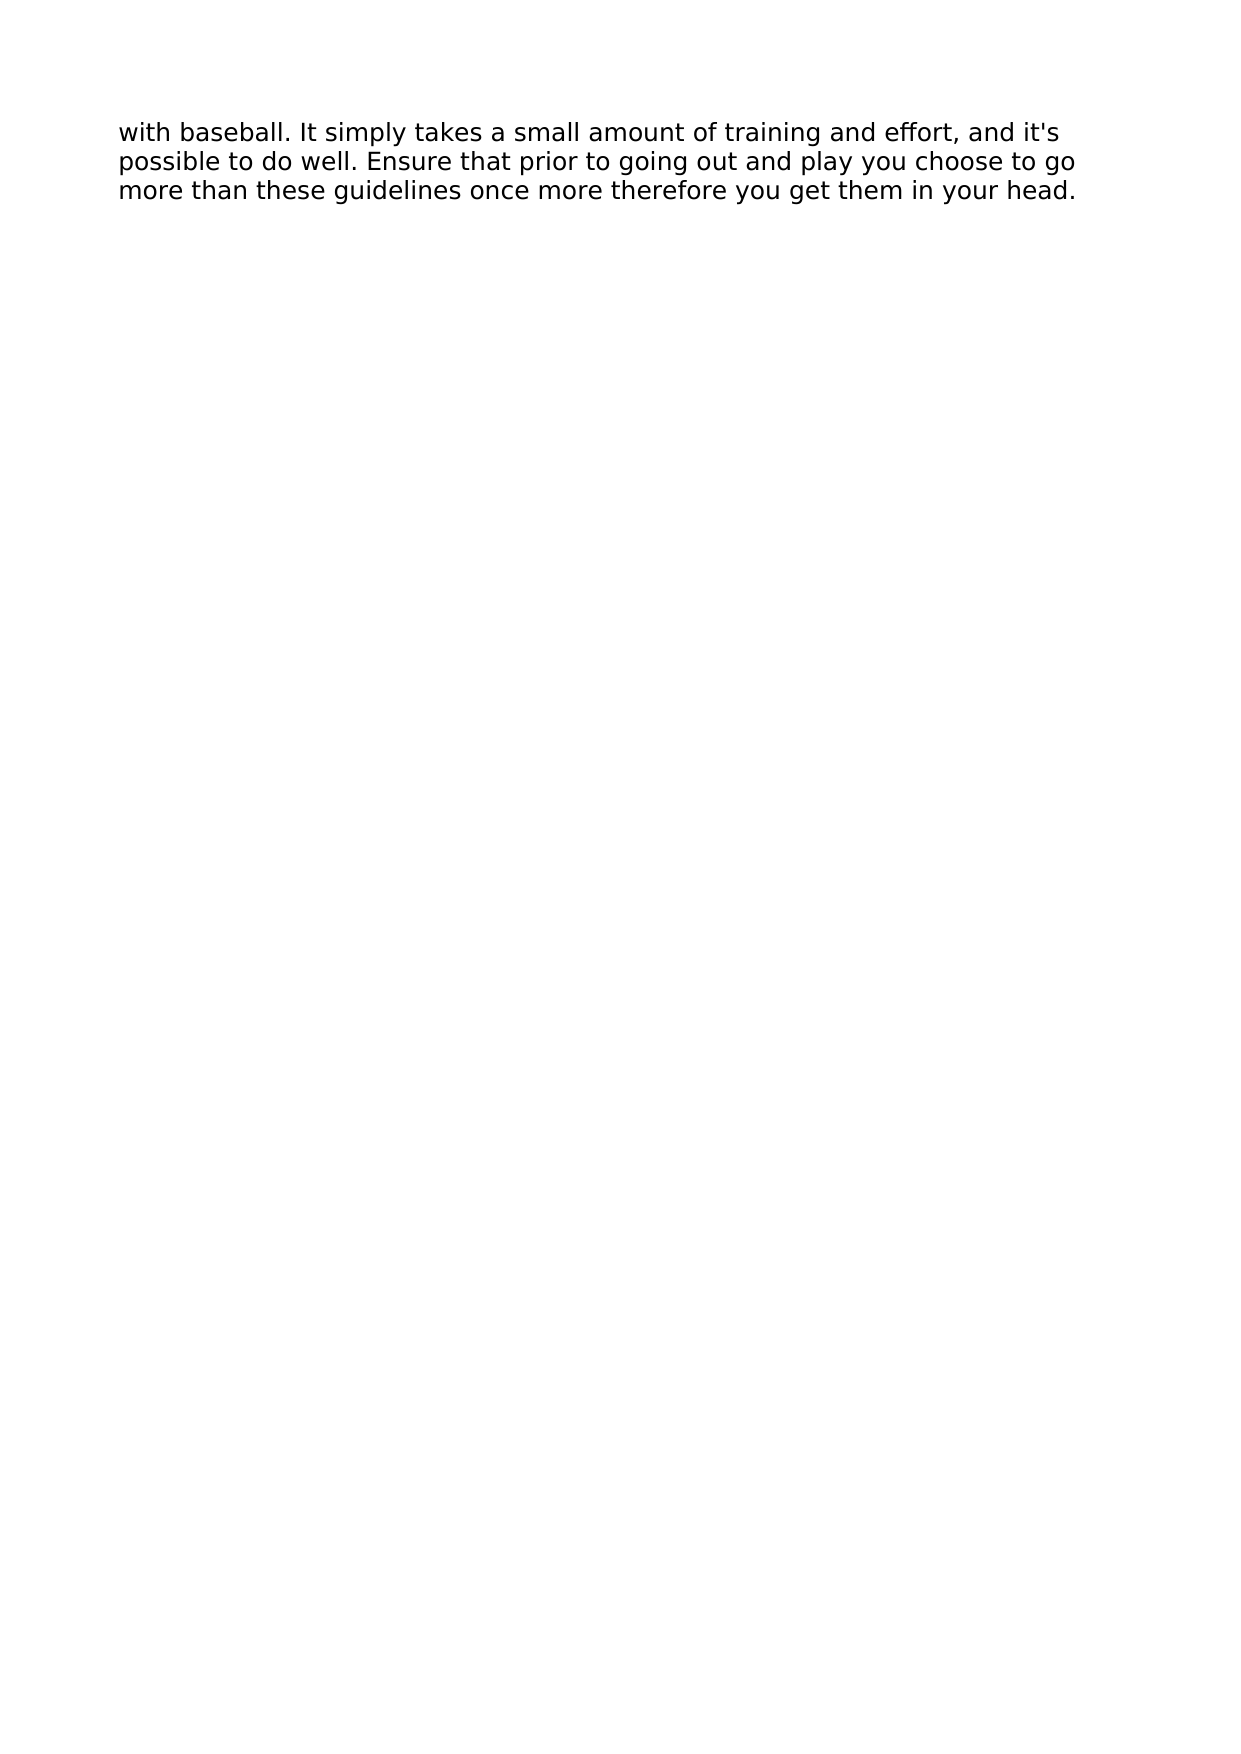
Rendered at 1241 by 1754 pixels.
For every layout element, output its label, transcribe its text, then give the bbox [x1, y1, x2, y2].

text with baseball. It simply takes a small amount of training and effort, and it's possible to do well. Ensure that prior to going out and play you choose to go more than these guidelines once more therefore you get them in your head. [118, 118, 1122, 206]
